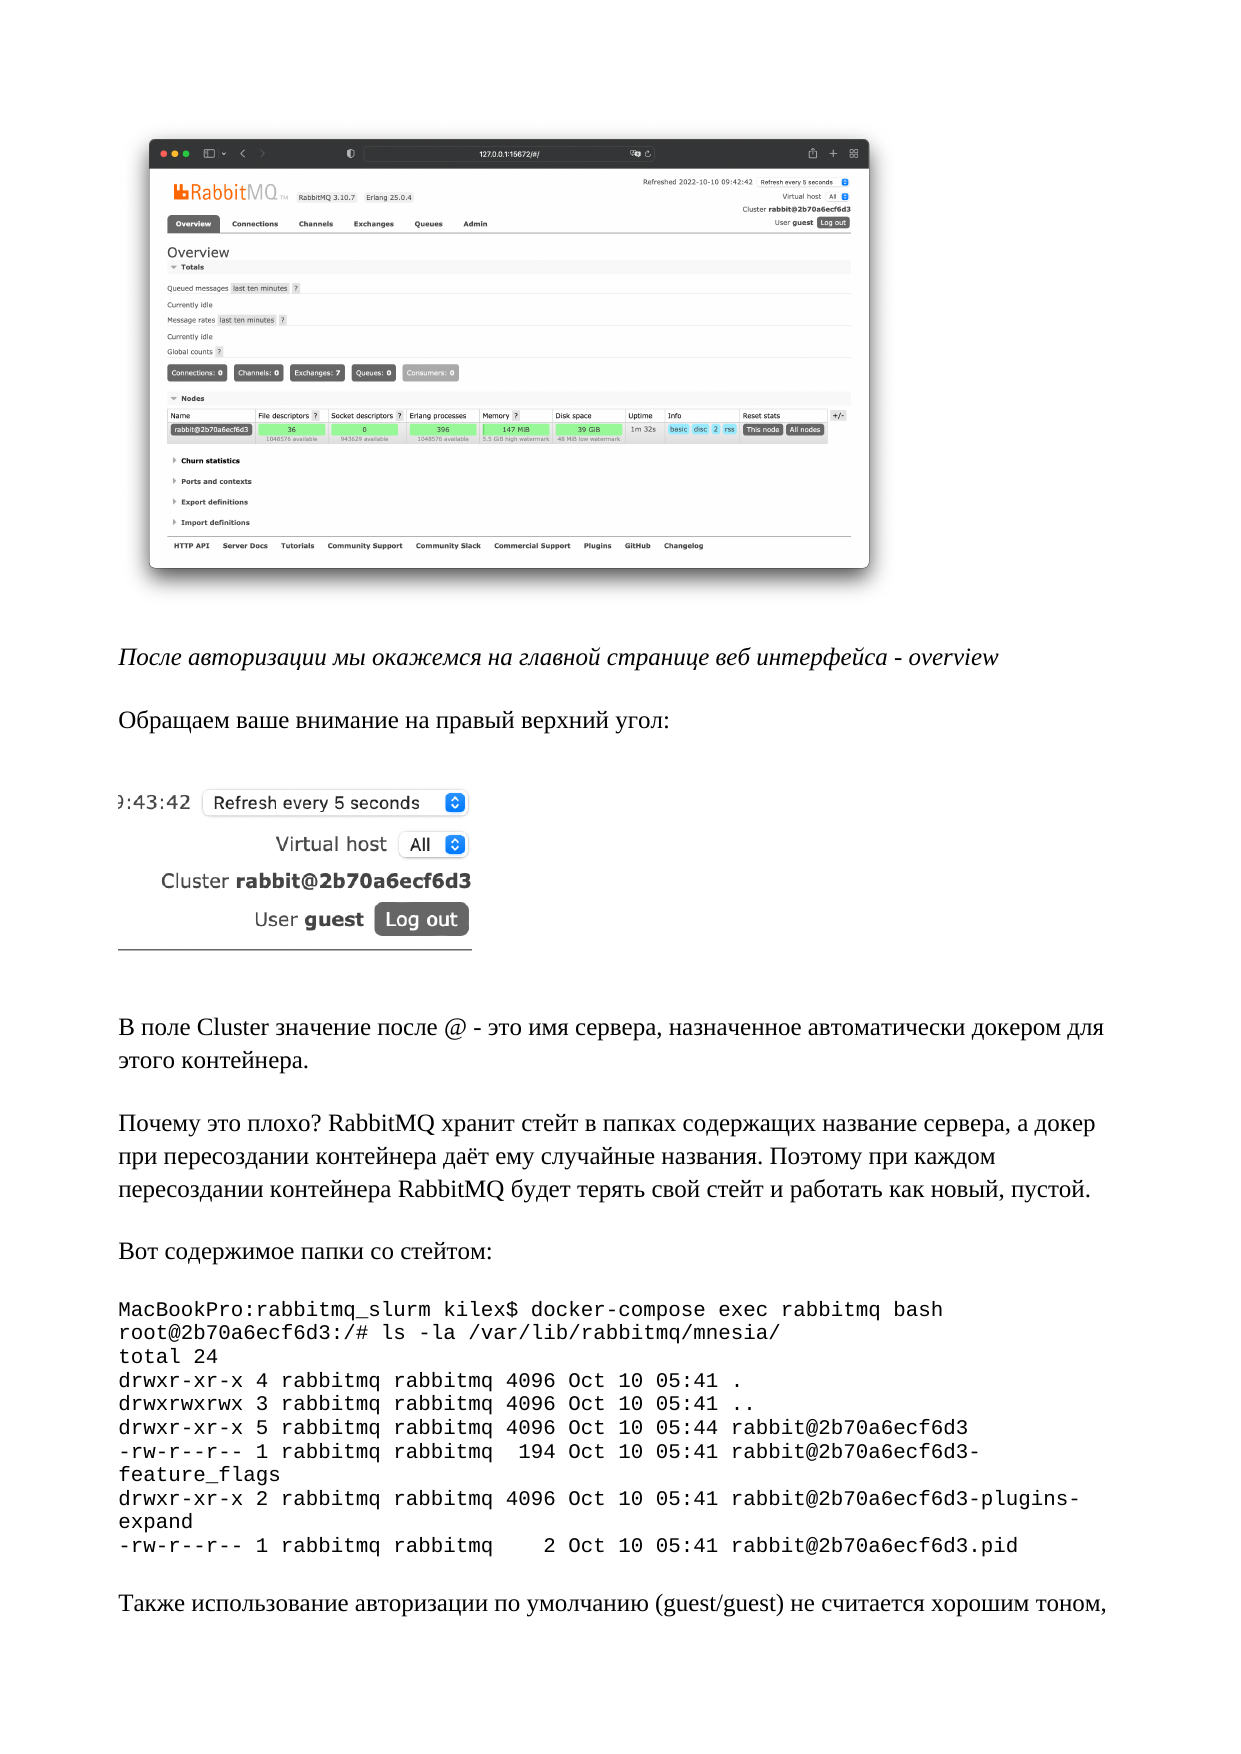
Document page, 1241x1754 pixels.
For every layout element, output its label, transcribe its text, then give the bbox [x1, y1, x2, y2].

text drwxr-xr-x 2 rabbitmq rabbitmq 4096 Oct 10 05:41 rabbit@2b70a6ecf6d3-plugins-expand [118, 1488, 1122, 1535]
picture [118, 118, 900, 609]
text В поле Cluster значение после @ - это имя сервера, назначенное автоматически докером для этого контейнера. [118, 1012, 1122, 1074]
text total 24 [118, 1346, 1122, 1370]
text drwxr-xr-x 5 rabbitmq rabbitmq 4096 Oct 10 05:44 rabbit@2b70a6ecf6d3 [118, 1417, 1122, 1441]
picture [118, 767, 509, 979]
text -rw-r--r-- 1 rabbitmq rabbitmq 2 Oct 10 05:41 rabbit@2b70a6ecf6d3.pid [118, 1535, 1122, 1559]
text drwxr-xr-x 4 rabbitmq rabbitmq 4096 Oct 10 05:41 . [118, 1370, 1122, 1393]
text -rw-r--r-- 1 rabbitmq rabbitmq 194 Oct 10 05:41 rabbit@2b70a6ecf6d3-feature_flags [118, 1441, 1122, 1488]
text Почему это плохо? RabbitMQ хранит стейт в папках содержащих название сервера, а докер при пересоздании контейнера даёт ему случайные названия. Поэтому при каждом пересоздании контейнера RabbitMQ будет терять свой стейт и работать как новый, пустой. [118, 1108, 1122, 1202]
text drwxrwxrwx 3 rabbitmq rabbitmq 4096 Oct 10 05:41 .. [118, 1393, 1122, 1417]
text MacBookPro:rabbitmq_slurm kilex$ docker-compose exec rabbitmq bash [118, 1299, 1122, 1322]
text root@2b70a6ecf6d3:/# ls -la /var/lib/rabbitmq/mnesia/ [118, 1322, 1122, 1346]
text После авторизации мы окажемся на главной странице веб интерфейса - overview [118, 642, 1122, 671]
text Обращаем ваше внимание на правый верхний угол: [118, 705, 1122, 734]
text Также использование авторизации по умолчанию (guest/guest) не считается хорошим тоном, [118, 1588, 1122, 1617]
text Вот содержимое папки со стейтом: [118, 1236, 1122, 1265]
